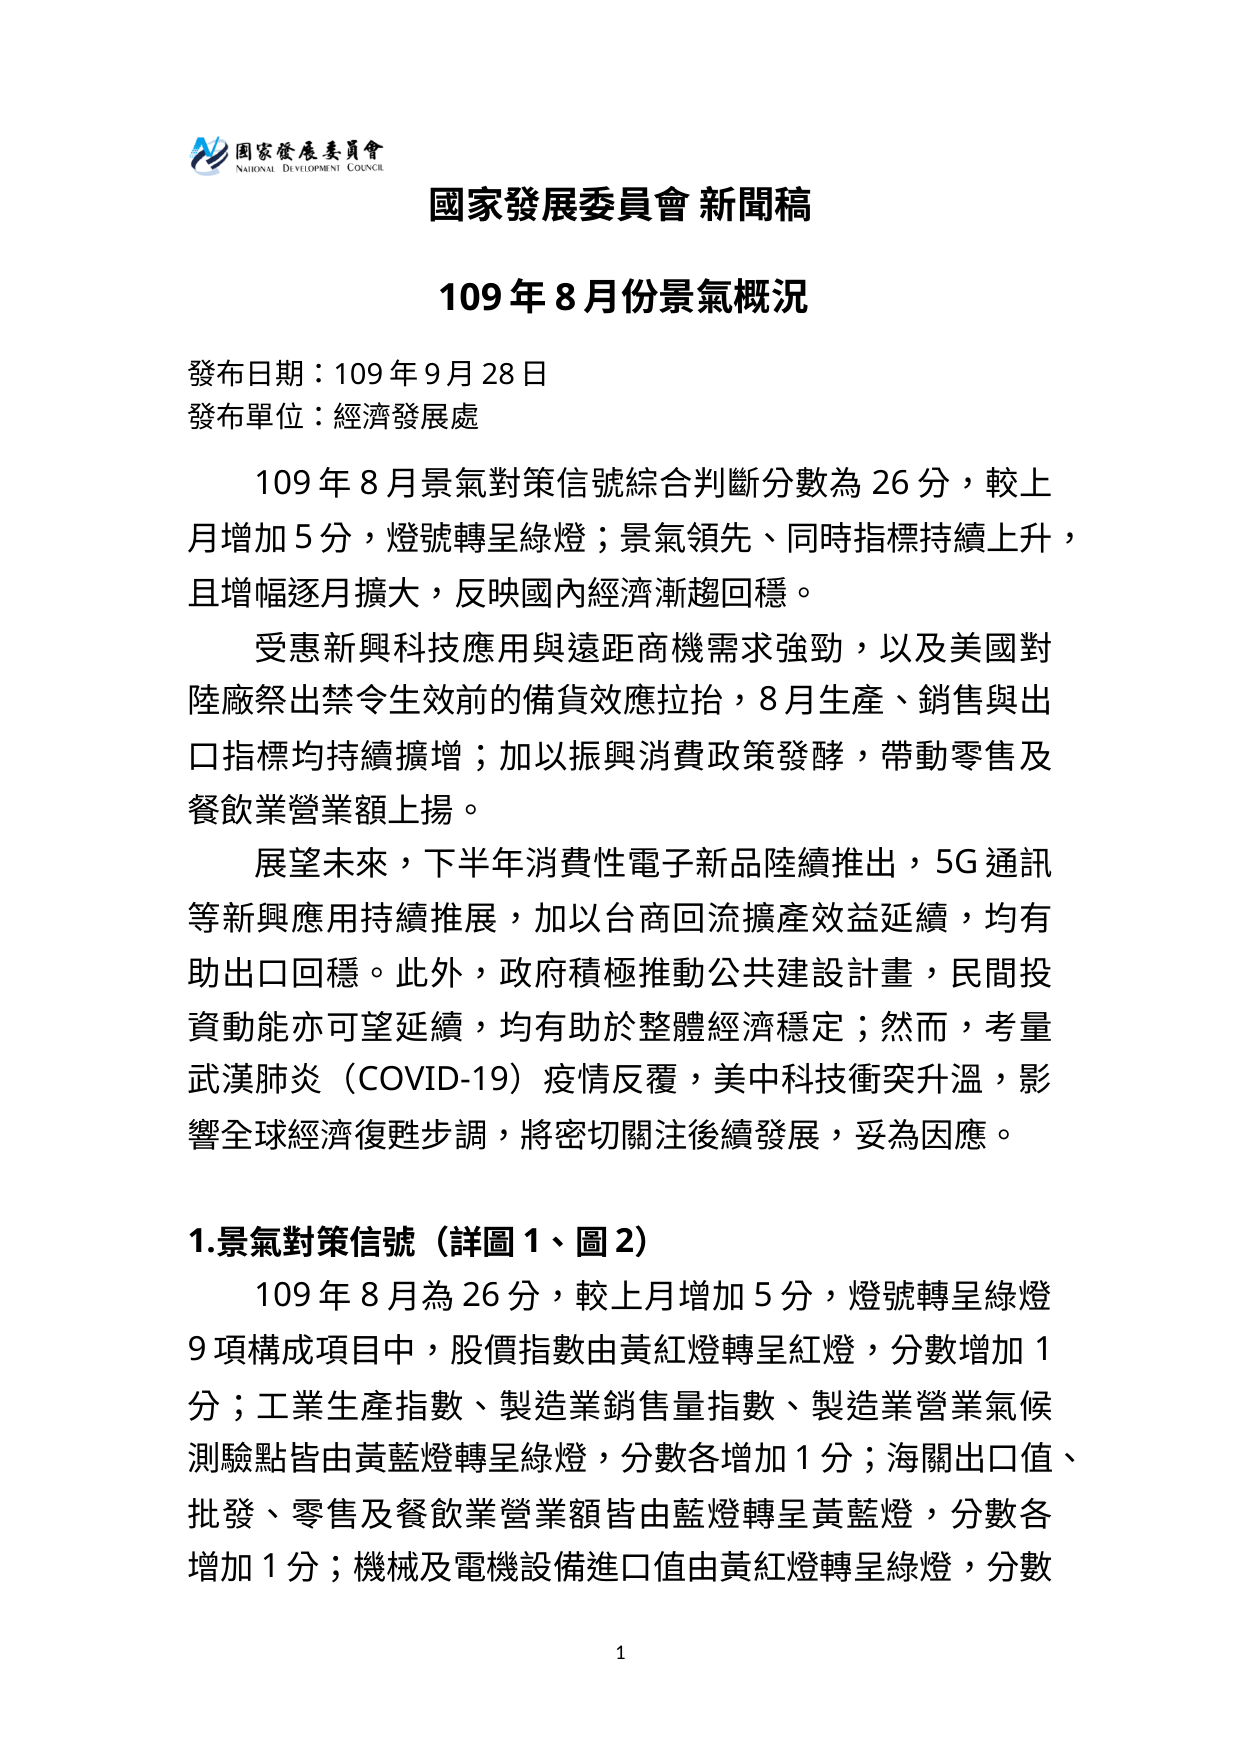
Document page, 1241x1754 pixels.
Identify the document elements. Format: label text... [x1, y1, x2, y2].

text 109年 8月為26分，較上月增加5分，燈號轉呈綠燈。9項構成項目中，股價指數由黃紅燈轉呈紅燈，分數增加1分；工業生產指數、製造業銷售量指數、製造業營業氣候測驗點皆由黃藍燈轉呈綠燈，分數各增加1分；海關出口值、批發、零售及餐飲業營業額皆由藍燈轉呈黃藍燈，分數各增加1分；機械及電機設備進口值由黃紅燈轉呈綠燈，分數減少1分；其餘2項燈號不變。個別構成項目說明如下： [187, 1267, 1053, 1592]
text 展望未來，下半年消費性電子新品陸續推出，5G通訊等新興應用持續推展，加以台商回流擴產效益延續，均有助出口回穩。此外，政府積極推動公共建設計畫，民間投資動能亦可望延續，均有助於整體經濟穩定；然而，考量武漢肺炎（COVID-19）疫情反覆，美中科技衝突升溫，影響全球經濟復甦步調，將密切關注後續發展，妥為因應。 [187, 833, 1053, 1158]
text 受惠新興科技應用與遠距商機需求強勁，以及美國對陸廠祭出禁令生效前的備貨效應拉抬，8月生產、銷售與出口指標均持續擴增；加以振興消費政策發酵，帶動零售及餐飲業營業額上揚。 [187, 617, 1053, 833]
text 國家發展委員會 新聞稿 [187, 175, 1053, 229]
picture [187, 135, 386, 176]
text 發布單位：經濟發展處 [187, 393, 1053, 435]
text 109年8月份景氣概況 [158, 267, 1088, 322]
text 發布日期：109年9月28日 [187, 351, 1053, 393]
text 109年8月景氣對策信號綜合判斷分數為26分，較上月增加5分，燈號轉呈綠燈；景氣領先、同時指標持續上升，且增幅逐月擴大，反映國內經濟漸趨回穩。 [187, 454, 1053, 617]
text 1.景氣對策信號（詳圖1、圖2） [187, 1212, 1053, 1267]
